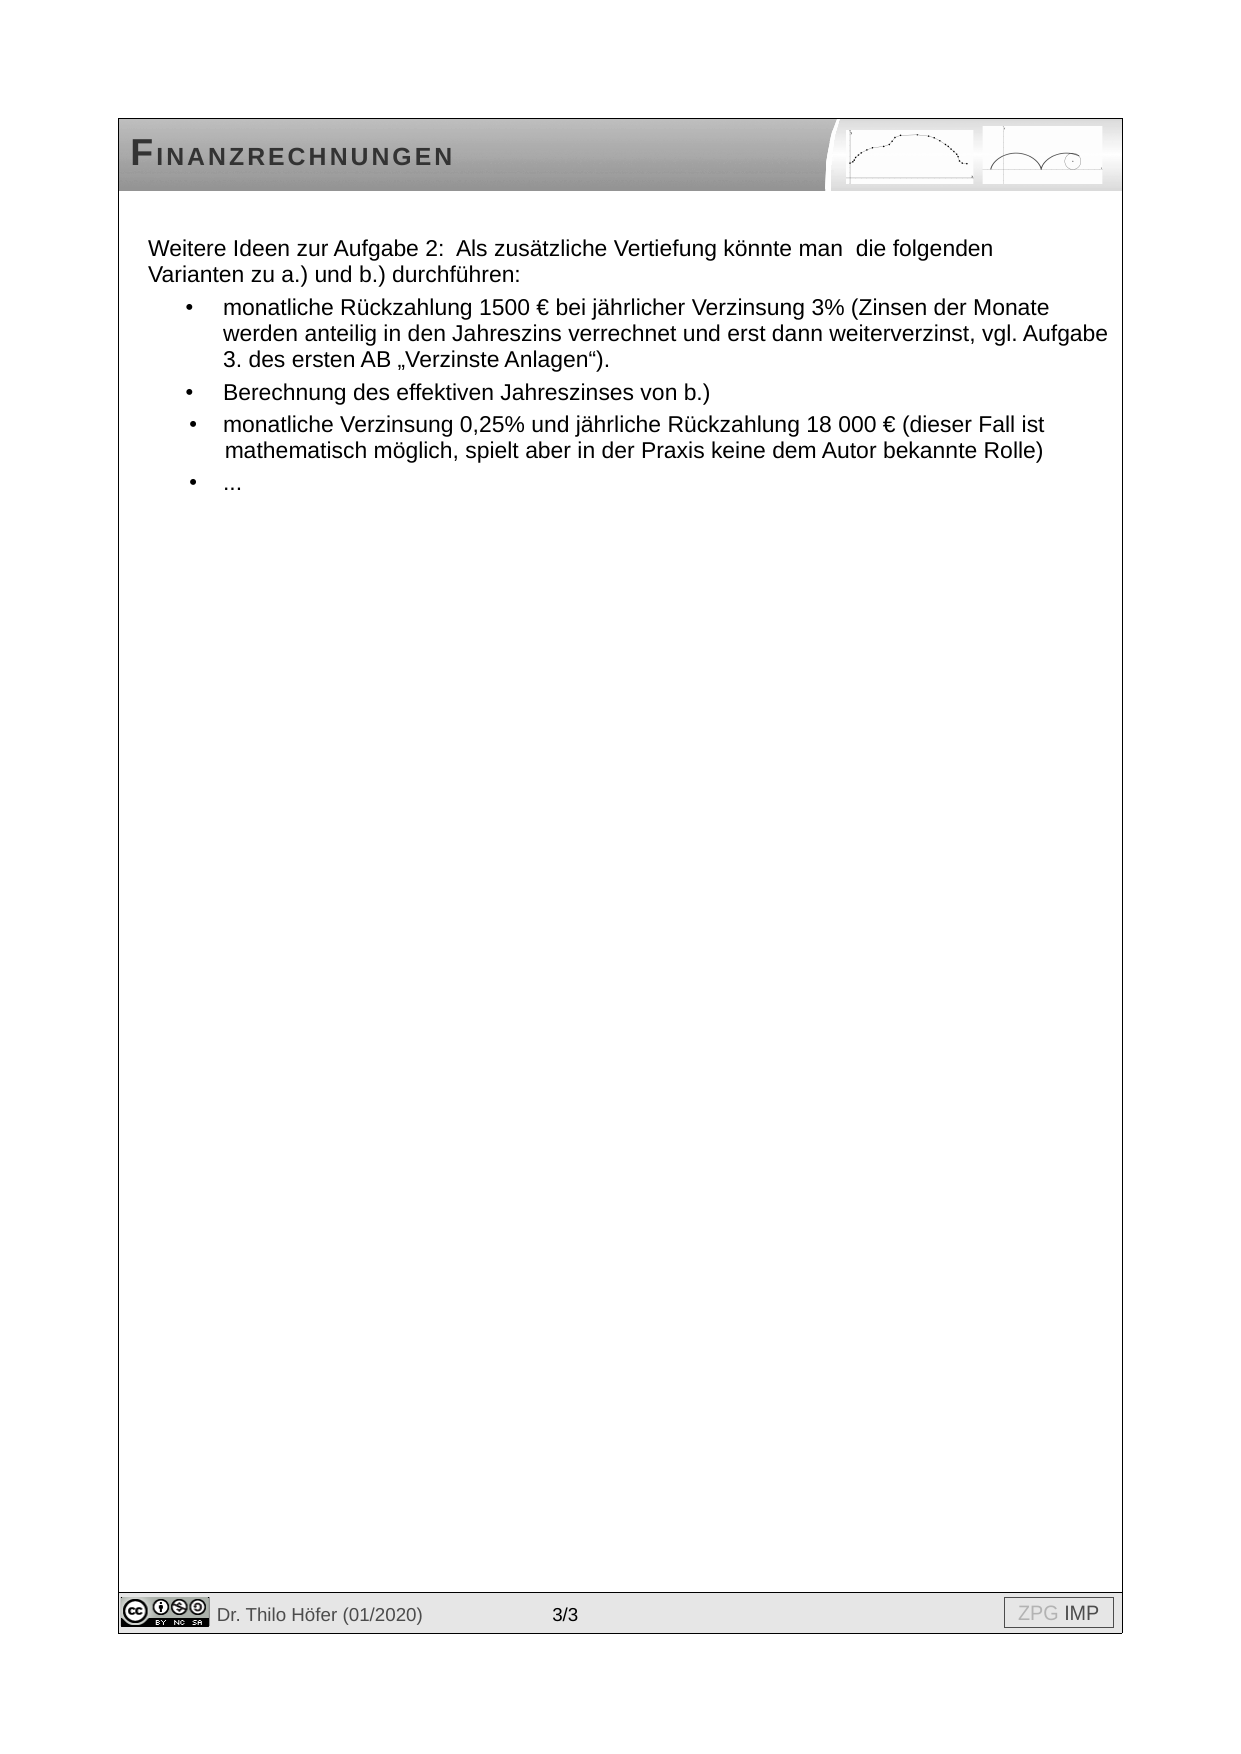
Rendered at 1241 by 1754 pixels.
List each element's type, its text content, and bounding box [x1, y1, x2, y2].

list Berechnung des effektiven Jahreszinses von b.) [185, 378, 1122, 405]
list monatliche Rückzahlung 1500 € bei jährlicher Verzinsung 3% (Zinsen der Monate werden anteilig in den Jahreszins verrechnet und erst dann weiterverzinst, vgl. Aufgabe 3. des ersten AB „Verzinste Anlagen“). [185, 293, 1122, 372]
list Weitere Ideen zur Aufgabe 2: Als zusätzliche Vertiefung könnte man die folgenden Varianten zu a.) und b.) durchführen: [148, 235, 1092, 287]
picture [120, 1597, 210, 1627]
list ... [189, 469, 1104, 496]
picture [119, 119, 1122, 191]
list monatliche Verzinsung 0,25% und jährliche Rückzahlung 18 000 € (dieser Fall ist mathematisch möglich, spielt aber in der Praxis keine dem Autor bekannte Rolle) [189, 411, 1104, 463]
